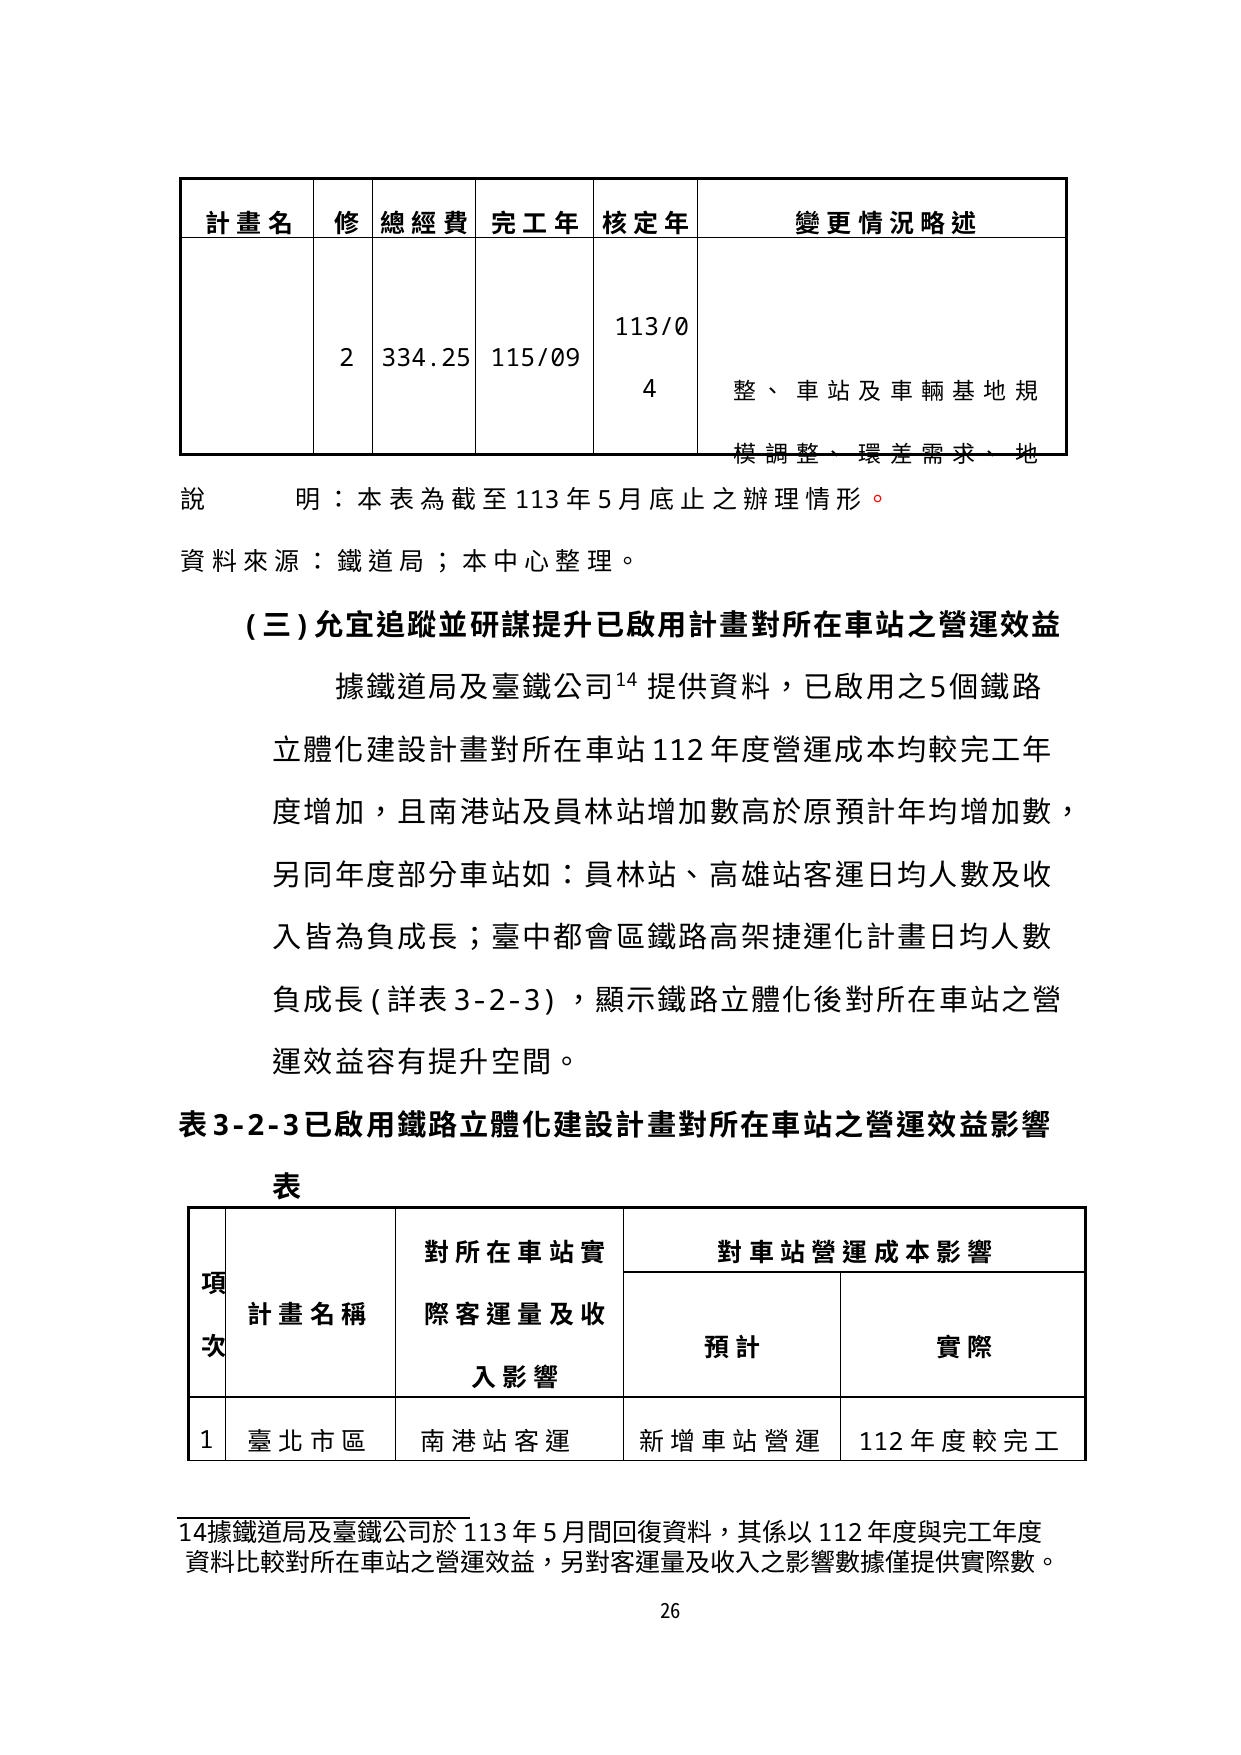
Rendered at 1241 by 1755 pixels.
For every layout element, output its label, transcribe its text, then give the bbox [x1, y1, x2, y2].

table_header 變更情況略述 [698, 180, 1065, 237]
text 據鐵道局及臺鐵公司於113年5月間回復資料，其係以112年度與完工年度資料比較對所在車站之營運效益，另對客運量及收入之影響數據僅提供實際數。 [177, 1518, 1063, 1577]
table_cell 預計 [624, 1273, 840, 1396]
table_header 對所在車站實際客運量及收入影響 [396, 1209, 623, 1396]
table_cell 1 [190, 1398, 225, 1460]
table_header 計畫名稱 [182, 180, 313, 237]
text 據鐵道局及臺鐵公司提供資料，已啟用之5個鐵路立體化建設計畫對所在車站112年度營運成本均較完工年度增加，且南港站及員林站增加數高於原預計年均增加數，另同年度部分車站如：員林站、高雄站客運日均人數及收入皆為負成長；臺中都會區鐵路高架捷運化計畫日均人數負成長(詳表3-2-3)，顯示鐵路立體化後對所在車站之營運效益容有提升空間。 [266, 643, 1063, 1081]
table_cell 113/04 [594, 238, 697, 453]
table_header 總經費 [373, 180, 475, 237]
text 說 明：本表為截至113年5月底止之辦理情形。 [177, 456, 1063, 518]
table_cell 1.第1次修正：配合臺鐵公司營運安全需求提升、考古遺址範圍增加、新冠疫情影響、營建物價波動、新北拖上線調整、車站及車輛基地規模調整、環差需求、地下道填平、用地取得費用增加等因素，而辦理第1次修正計畫調整經費，行政院於112年5月17日函復：「同意物價調漲及新增4處地下道填平工程，非屬前2項及臺鐵公司營運需求之計畫，請另案陳報。」，惟函復內容未增加經費及期程。 2.第2次修正：依據行政院意見重新檢討修正後提報第2次修正計畫，包含物價調漲及4處地下道填平工程，行政院核定經費調增，完工期程不變。 3.後續發展：待檢討並相關影響因素中，俟確認須展延期程，將提報第3次修正計畫。 [698, 238, 1065, 453]
table_cell 115/09 [476, 238, 593, 453]
table_header 完工年月 [476, 180, 593, 237]
table_header 修正次別 [314, 180, 372, 237]
text 資料來源：鐵道局；本中心整理。 [177, 518, 1063, 581]
table_header 項次 [190, 1209, 225, 1396]
table_cell 新增車站營運 [624, 1398, 840, 1460]
text (三)允宜追蹤並研謀提升已啟用計畫對所在車站之營運效益 [236, 581, 1063, 643]
table_header 核定年月 [594, 180, 697, 237]
table_header 對車站營運成本影響 [624, 1209, 1084, 1271]
table_cell 臺北市區 [226, 1398, 395, 1460]
table_cell 2 [314, 238, 372, 453]
text 表3-2-3已啟用鐵路立體化建設計畫對所在車站之營運效益影響表 [177, 1081, 1063, 1206]
table_cell 112年度較完工 [841, 1398, 1084, 1460]
table_cell [182, 238, 313, 453]
table_cell 實際 [841, 1273, 1084, 1396]
table_header 計畫名稱 [226, 1209, 395, 1396]
table_cell 334.25 [373, 238, 475, 453]
table_cell 南港站客運112年日均人數較完工年成長197%、日均收入成長345%。 [396, 1398, 623, 1460]
